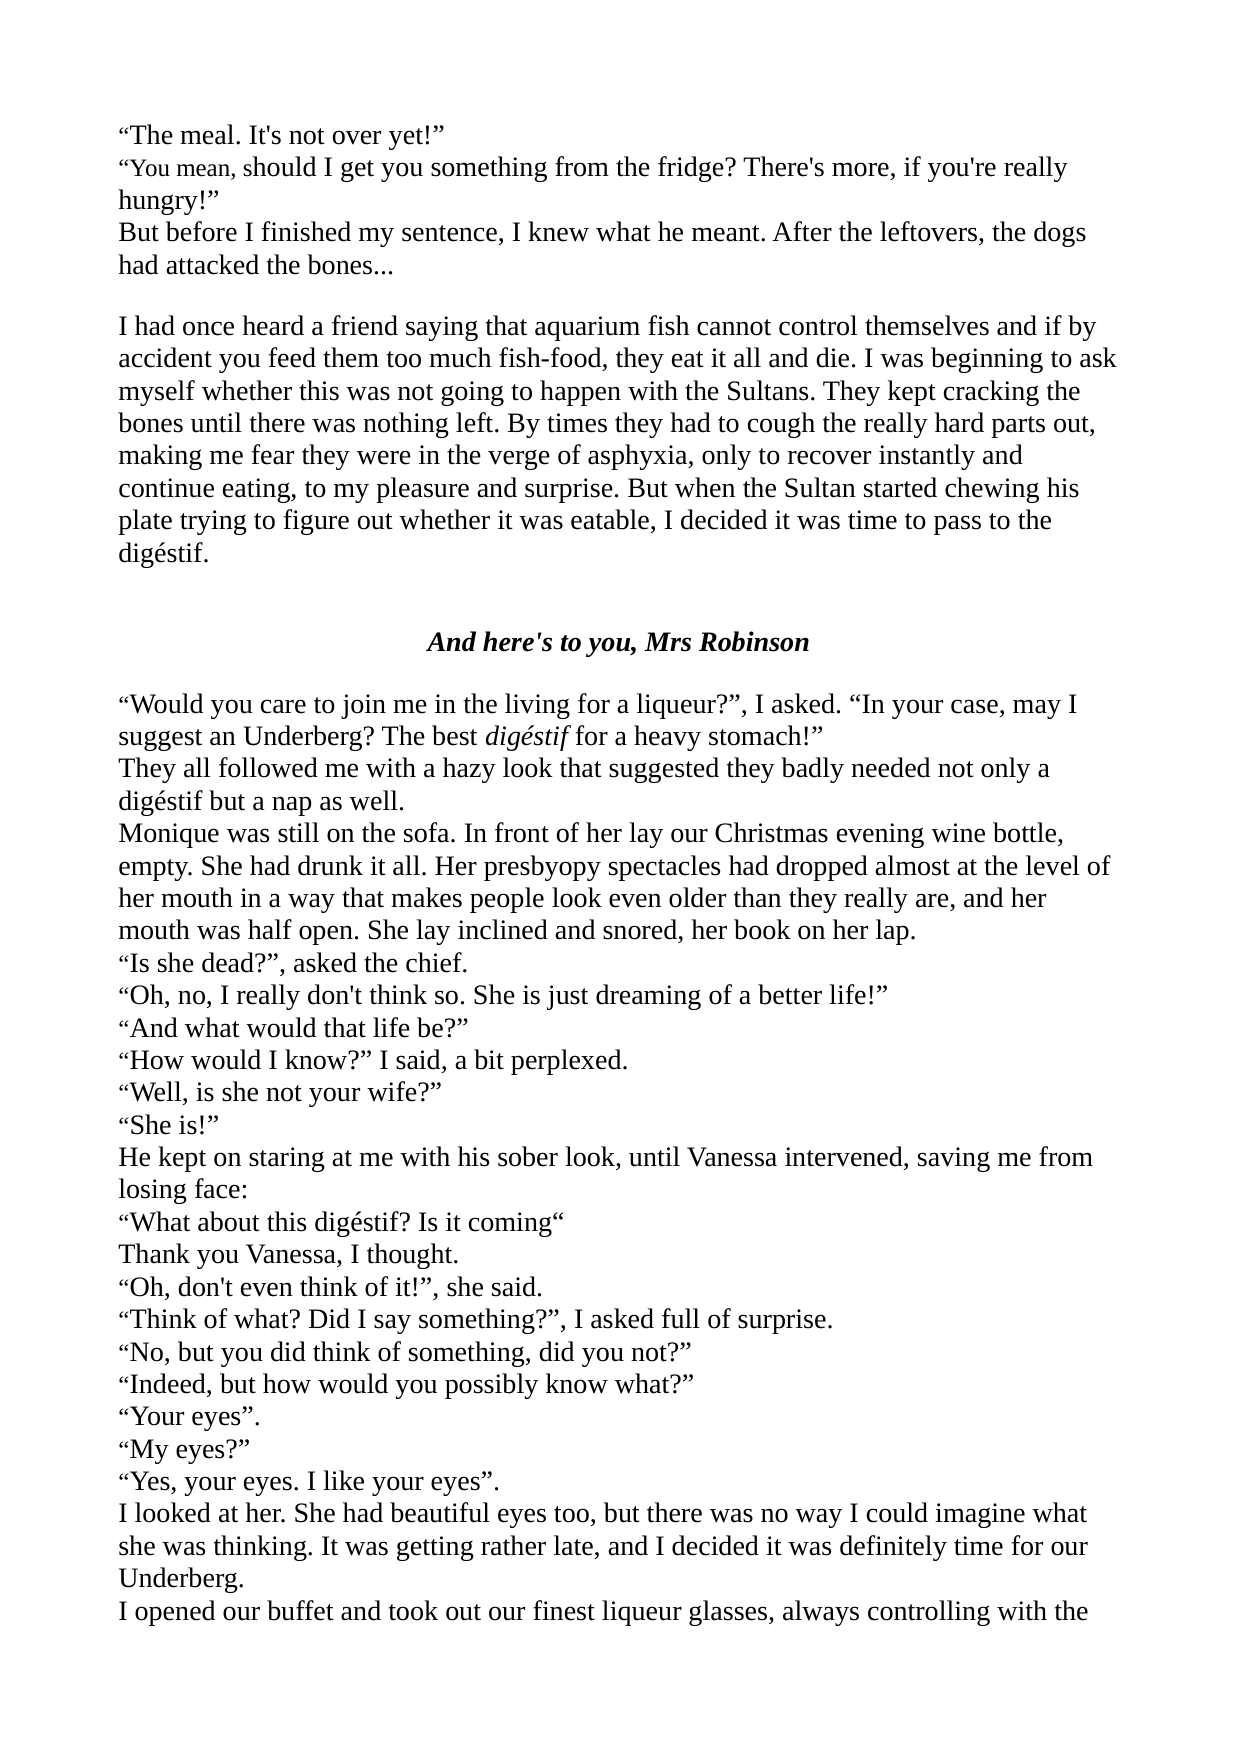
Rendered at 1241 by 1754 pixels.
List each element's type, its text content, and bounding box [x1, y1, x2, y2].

text “Well, is she not your wife?” [118, 1075, 1122, 1108]
text They all followed me with a hazy look that suggested they badly needed not only a digéstif but a nap as well. [118, 751, 1122, 816]
text I had once heard a friend saying that aquarium fish cannot control themselves and if by accident you feed them too much fish-food, they eat it all and die. I was beginning to ask myself whether this was not going to happen with the Sultans. They kept cracking the bones until there was nothing left. By times they had to cough the really hard parts out, making me fear they were in the verge of asphyxia, only to recover instantly and continue eating, to my pleasure and surprise. But when the Sultan started chewing his plate trying to figure out whether it was eatable, I decided it was time to pass to the digéstif. [118, 309, 1122, 568]
text “Indeed, but how would you possibly know what?” [118, 1367, 1122, 1399]
text “No, but you did think of something, did you not?” [118, 1334, 1122, 1367]
text “Your eyes”. [118, 1399, 1122, 1432]
text I opened our buffet and took out our finest liqueur glasses, always controlling with the [118, 1594, 1122, 1626]
text “And what would that life be?” [118, 1011, 1122, 1043]
text Thank you Vanessa, I thought. [118, 1237, 1122, 1270]
text “You mean, should I get you something from the fridge? There's more, if you're really hungry!” [118, 151, 1122, 215]
text “Is she dead?”, asked the chief. [118, 946, 1122, 978]
text “My eyes?” [118, 1432, 1122, 1464]
text Monique was still on the sofa. In front of her lay our Christmas evening wine bottle, empty. She had drunk it all. Her presbyopy spectacles had dropped almost at the level of her mouth in a way that makes people look even older than they really are, and her mouth was half open. She lay inclined and snored, her book on her lap. [118, 816, 1122, 946]
text “Yes, your eyes. I like your eyes”. [118, 1464, 1122, 1497]
text “She is!” [118, 1108, 1122, 1140]
text “How would I know?” I said, a bit perplexed. [118, 1043, 1122, 1075]
text “Would you care to join me in the living for a liqueur?”, I asked. “In your case, may I suggest an Underberg? The best digéstif for a heavy stomach!” [118, 687, 1122, 751]
text “Oh, no, I really don't think so. She is just dreaming of a better life!” [118, 978, 1122, 1011]
text And here's to you, Mrs Robinson [118, 626, 1122, 658]
text “Think of what? Did I say something?”, I asked full of surprise. [118, 1302, 1122, 1334]
text “What about this digéstif? Is it coming“ [118, 1205, 1122, 1237]
text He kept on staring at me with his sober look, until Vanessa intervened, saving me from losing face: [118, 1140, 1122, 1205]
text “Oh, don't even think of it!”, she said. [118, 1270, 1122, 1302]
text But before I finished my sentence, I knew what he meant. After the leftovers, the dogs had attacked the bones... [118, 215, 1122, 280]
text “The meal. It's not over yet!” [118, 118, 1122, 151]
text I looked at her. She had beautiful eyes too, but there was no way I could imagine what she was thinking. It was getting rather late, and I decided it was definitely time for our Underberg. [118, 1497, 1122, 1594]
